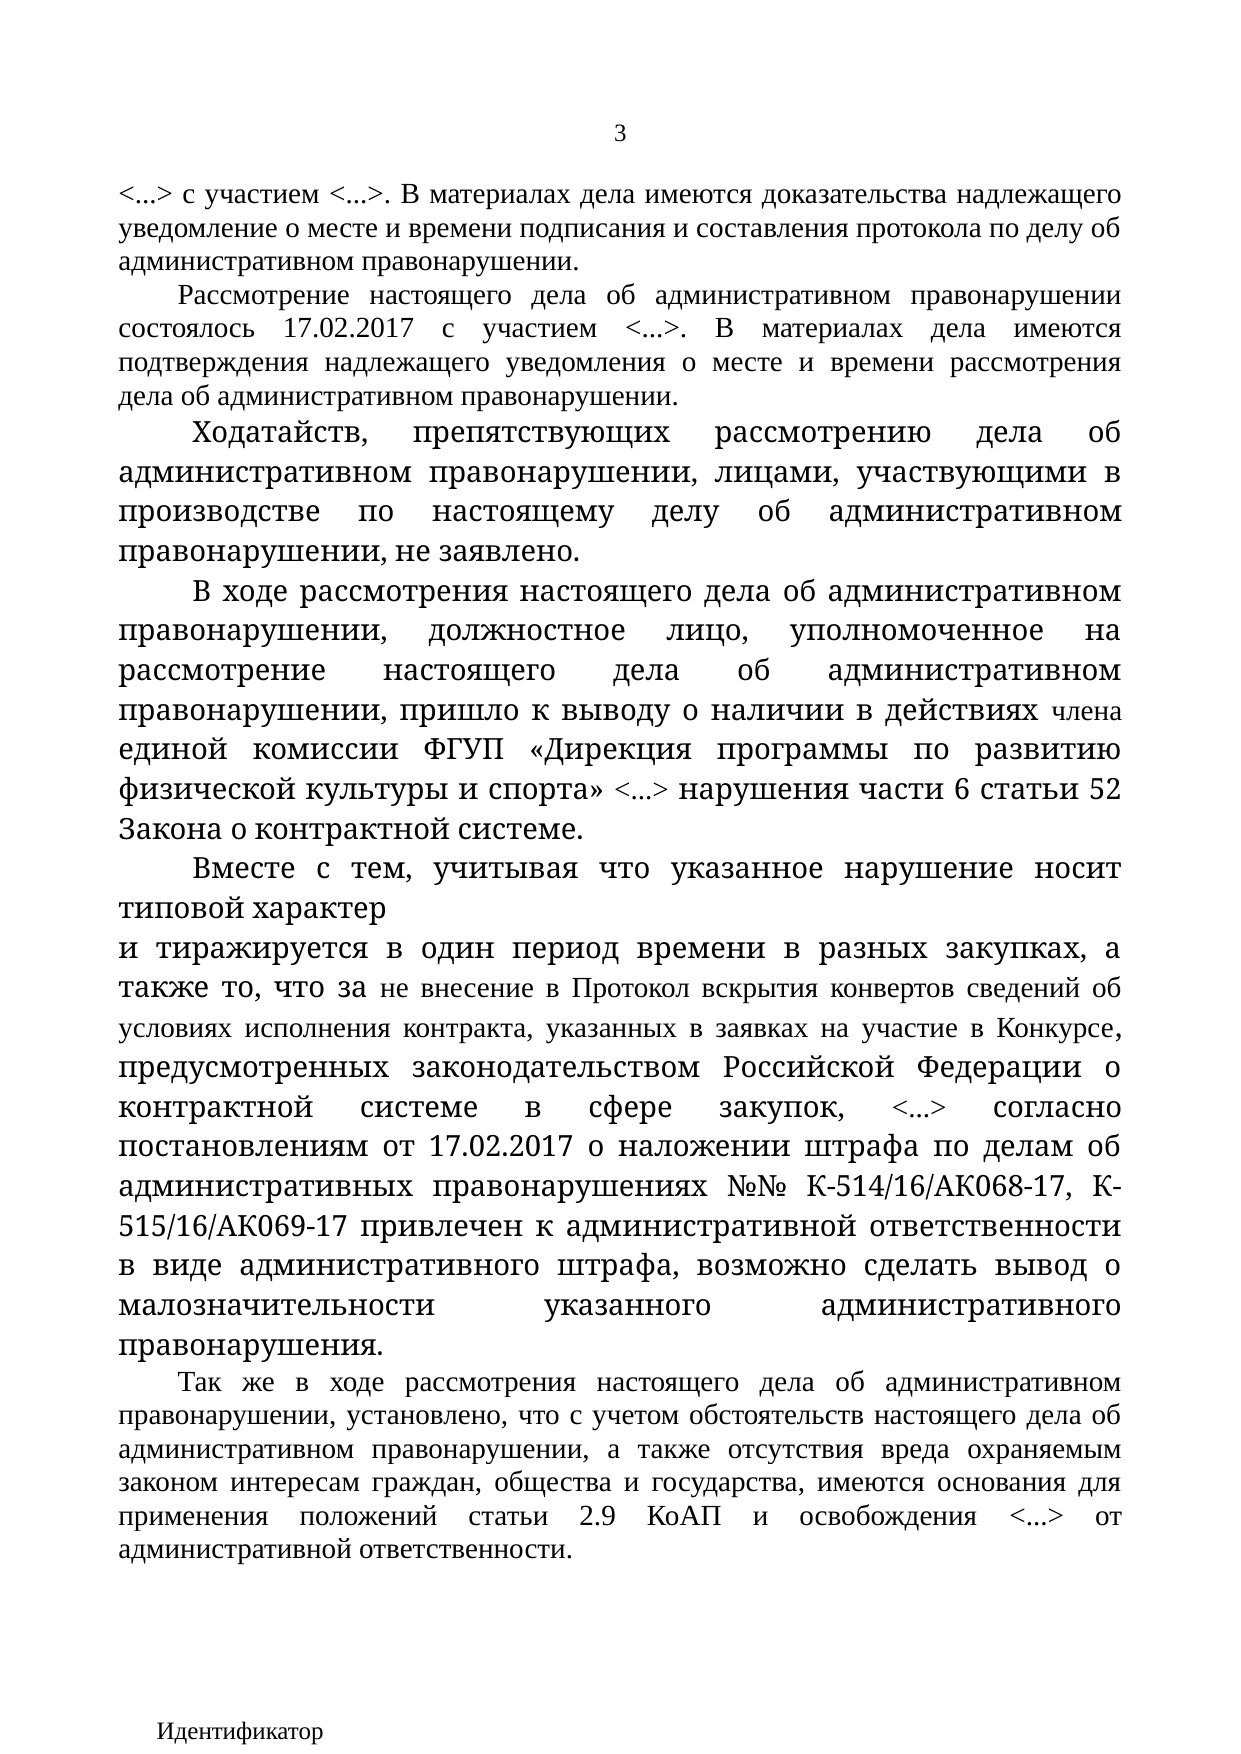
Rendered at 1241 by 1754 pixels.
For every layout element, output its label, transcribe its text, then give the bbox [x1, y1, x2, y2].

text Вместе с тем, учитывая что указанное нарушение носит типовой характер [118, 848, 1122, 927]
text Рассмотрение настоящего дела об административном правонарушении состоялось 17.02.2017 с участием <...>. В материалах дела имеются подтверждения надлежащего уведомления о месте и времени рассмотрения дела об административном правонарушении. [118, 277, 1122, 411]
text Так же в ходе рассмотрения настоящего дела об административном правонарушении, установлено, что с учетом обстоятельств настоящего дела об административном правонарушении, а также отсутствия вреда охраняемым законом интересам граждан, общества и государства, имеются основания для применения положений статьи 2.9 КоАП и освобождения <...> от административной ответственности. [118, 1364, 1122, 1565]
text Ходатайств, препятствующих рассмотрению дела об административном правонарушении, лицами, участвующими в производстве по настоящему делу об административном правонарушении, не заявлено. [118, 411, 1122, 570]
text В ходе рассмотрения настоящего дела об административном правонарушении, должностное лицо, уполномоченное на рассмотрение настоящего дела об административном правонарушении, пришло к выводу о наличии в действиях члена единой комиссии ФГУП «Дирекция программы по развитию физической культуры и спорта» <...> нарушения части 6 статьи 52 Закона о контрактной системе. [118, 570, 1122, 848]
text и тиражируется в один период времени в разных закупках, а также то, что за не внесение в Протокол вскрытия конвертов сведений об условиях исполнения контракта, указанных в заявках на участие в Конкурсе, предусмотренных законодательством Российской Федерации о контрактной системе в сфере закупок, <...> согласно постановлениям от 17.02.2017 о наложении штрафа по делам об административных правонарушениях №№ К-514/16/АК068-17, К-515/16/АК069-17 привлечен к административной ответственности в виде административного штрафа, возможно сделать вывод о малозначительности указанного административного правонарушения. [118, 927, 1122, 1364]
text <...> с участием <...>. В материалах дела имеются доказательства надлежащего уведомление о месте и времени подписания и составления протокола по делу об административном правонарушении. [118, 176, 1122, 277]
